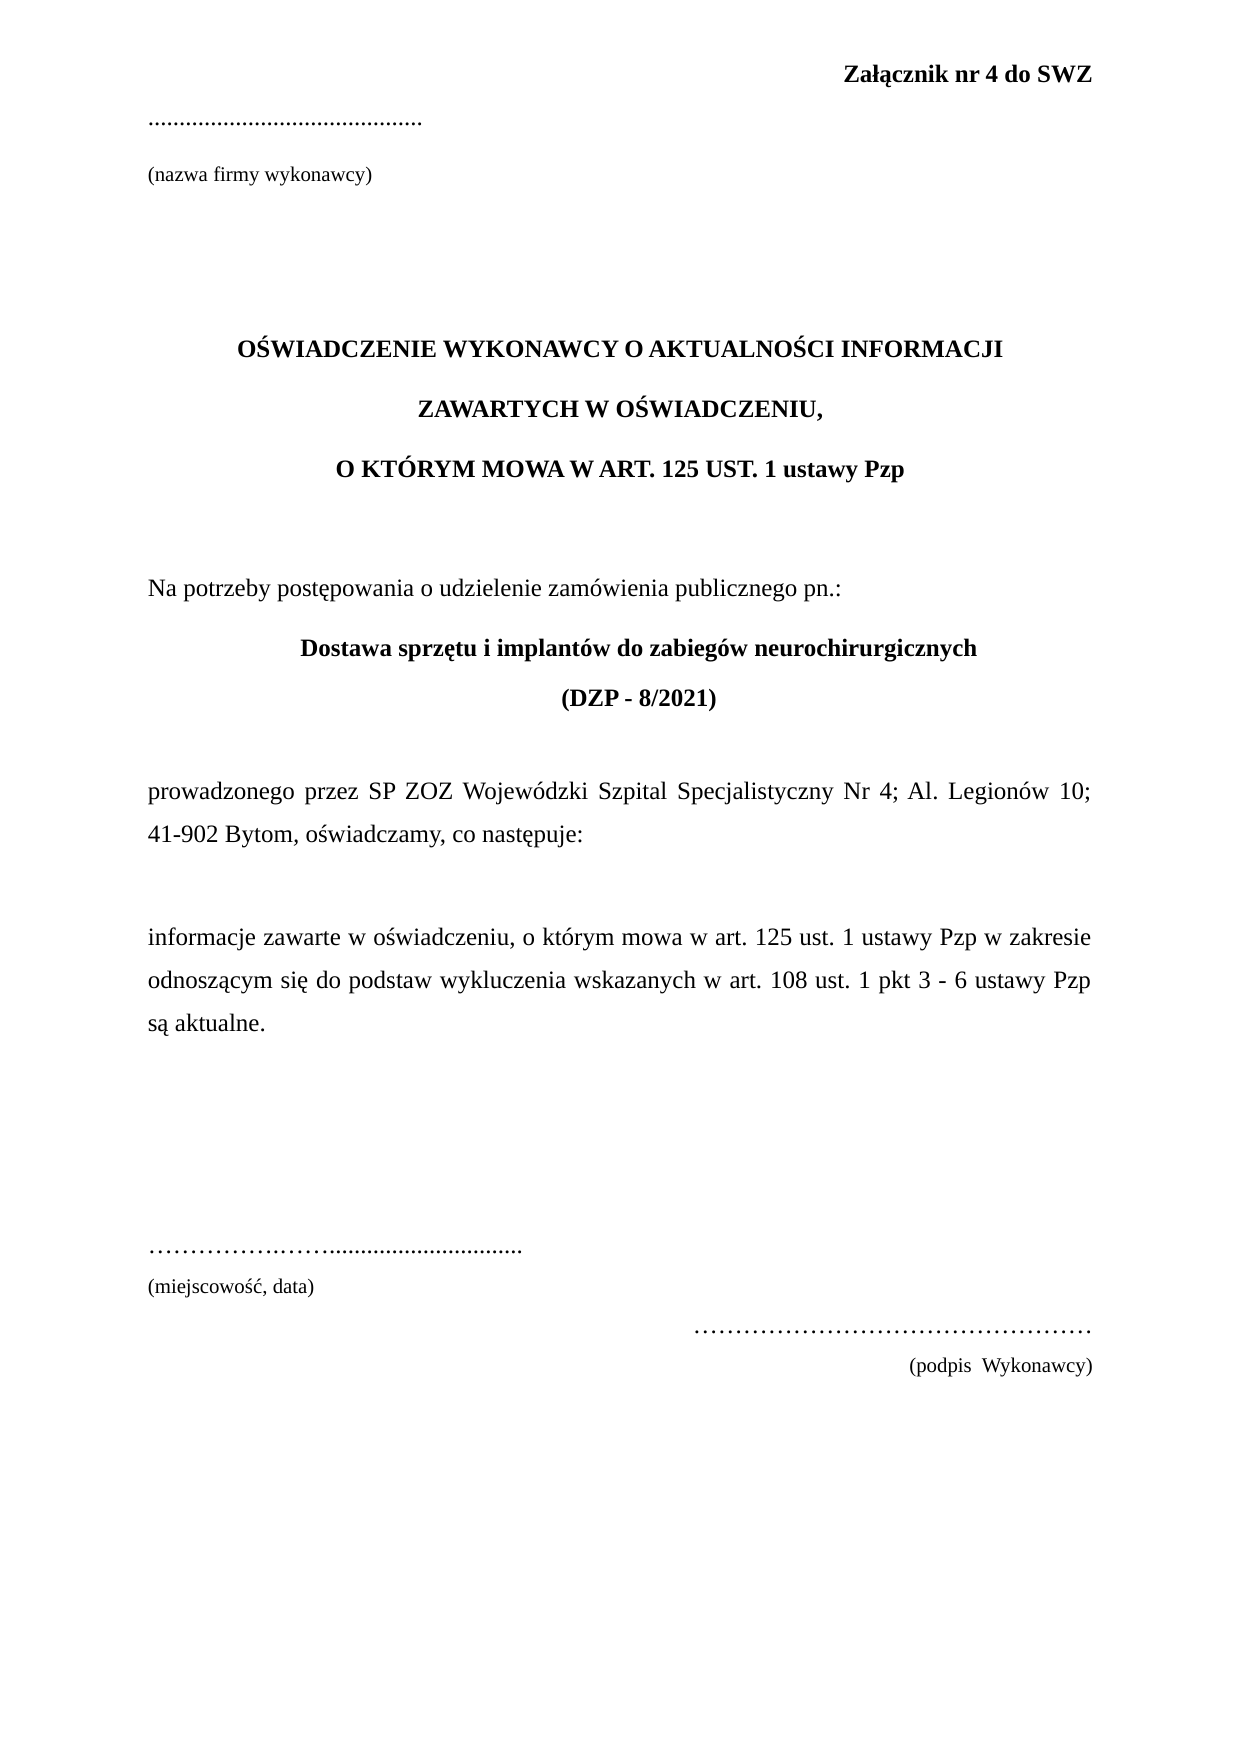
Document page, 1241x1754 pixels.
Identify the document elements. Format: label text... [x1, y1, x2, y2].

text prowadzonego przez SP ZOZ Wojewódzki Szpital Specjalistyczny Nr 4; Al. Legionów 10; 41-902 Bytom, oświadczamy, co następuje: [148, 776, 1092, 848]
text ZAWARTYCH W OŚWIADCZENIU, [148, 394, 1092, 423]
text Załącznik nr 4 do SWZ [148, 59, 1092, 88]
text (podpis Wykonawcy) [738, 1353, 1092, 1377]
text Na potrzeby postępowania o udzielenie zamówienia publicznego pn.: [148, 573, 1092, 602]
text ………………………………………… [148, 1310, 1092, 1338]
text OŚWIADCZENIE WYKONAWCY O AKTUALNOŚCI INFORMACJI [148, 334, 1092, 363]
text O KTÓRYM MOWA W ART. 125 UST. 1 ustawy Pzp [148, 454, 1092, 483]
text Dostawa sprzętu i implantów do zabiegów neurochirurgicznych [185, 633, 1092, 662]
text ............................................ [148, 102, 1092, 131]
text (miejscowość, data) [148, 1274, 1092, 1298]
text (DZP - 8/2021) [185, 683, 1092, 712]
text …………….……............................... [148, 1231, 1092, 1259]
text (nazwa firmy wykonawcy) [148, 162, 1092, 186]
text informacje zawarte w oświadczeniu, o którym mowa w art. 125 ust. 1 ustawy Pzp w zakresie odnoszącym się do podstaw wykluczenia wskazanych w art. 108 ust. 1 pkt 3 - 6 ustawy Pzp są aktualne. [148, 922, 1092, 1037]
